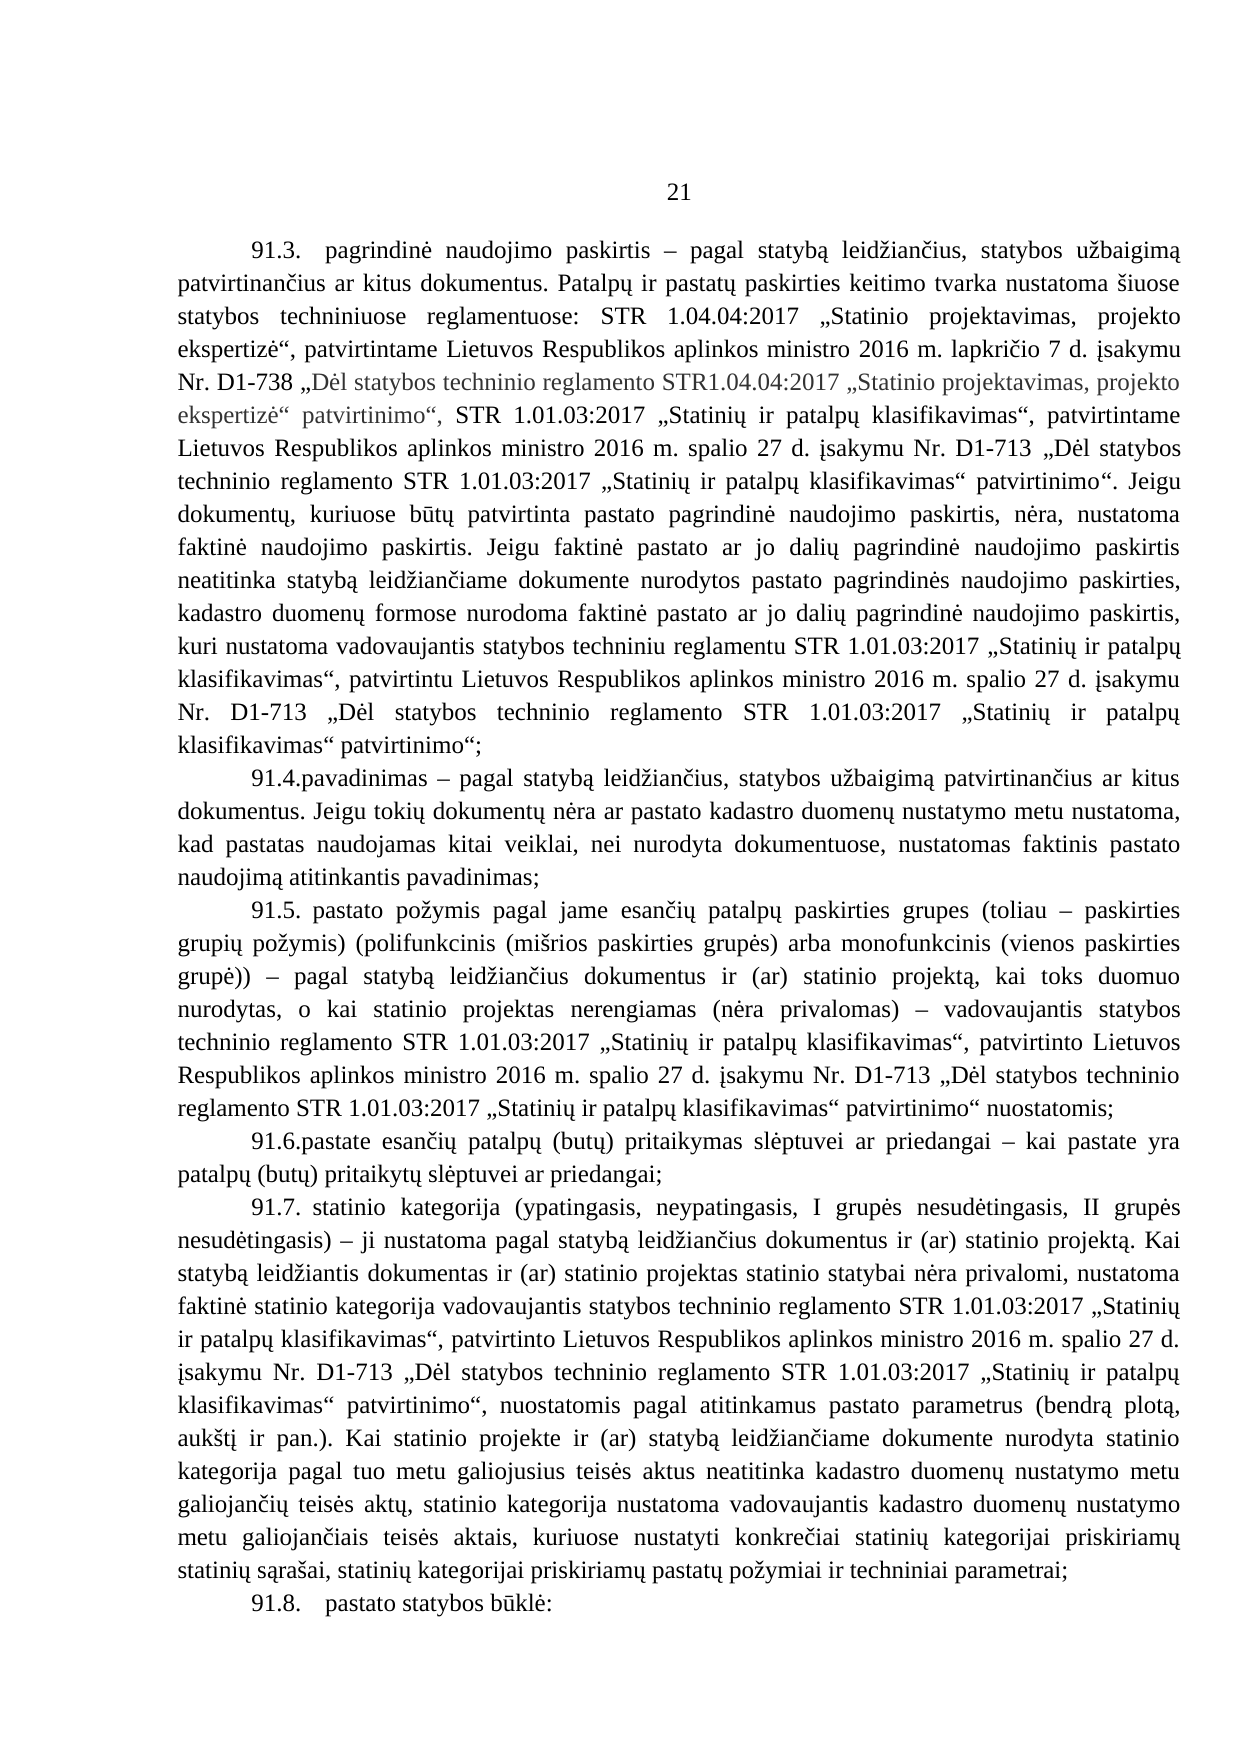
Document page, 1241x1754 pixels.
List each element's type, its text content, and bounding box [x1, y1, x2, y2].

text 91.5. pastato požymis pagal jame esančių patalpų paskirties grupes (toliau – paskirties grupių požymis) (polifunkcinis (mišrios paskirties grupės) arba monofunkcinis (vienos paskirties grupė)) – pagal statybą leidžiančius dokumentus ir (ar) statinio projektą, kai toks duomuo nurodytas, o kai statinio projektas nerengiamas (nėra privalomas) – vadovaujantis statybos techninio reglamento STR 1.01.03:2017 „Statinių ir patalpų klasifikavimas“, patvirtinto Lietuvos Respublikos aplinkos ministro 2016 m. spalio 27 d. įsakymu Nr. D1-713 „Dėl statybos techninio reglamento STR 1.01.03:2017 „Statinių ir patalpų klasifikavimas“ patvirtinimo“ nuostatomis; [177, 895, 1181, 1122]
text 91.6. pastate esančių patalpų (butų) pritaikymas slėptuvei ar priedangai – kai pastate yra patalpų (butų) pritaikytų slėptuvei ar priedangai; [177, 1126, 1181, 1188]
text 91.7. statinio kategorija (ypatingasis, neypatingasis, I grupės nesudėtingasis, II grupės nesudėtingasis) – ji nustatoma pagal statybą leidžiančius dokumentus ir (ar) statinio projektą. Kai statybą leidžiantis dokumentas ir (ar) statinio projektas statinio statybai nėra privalomi, nustatoma faktinė statinio kategorija vadovaujantis statybos techninio reglamento STR 1.01.03:2017 „Statinių ir patalpų klasifikavimas“, patvirtinto Lietuvos Respublikos aplinkos ministro 2016 m. spalio 27 d. įsakymu Nr. D1-713 „Dėl statybos techninio reglamento STR 1.01.03:2017 „Statinių ir patalpų klasifikavimas“ patvirtinimo“, nuostatomis pagal atitinkamus pastato parametrus (bendrą plotą, aukštį ir pan.). Kai statinio projekte ir (ar) statybą leidžiančiame dokumente nurodyta statinio kategorija pagal tuo metu galiojusius teisės aktus neatitinka kadastro duomenų nustatymo metu galiojančių teisės aktų, statinio kategorija nustatoma vadovaujantis kadastro duomenų nustatymo metu galiojančiais teisės aktais, kuriuose nustatyti konkrečiai statinių kategorijai priskiriamų statinių sąrašai, statinių kategorijai priskiriamų pastatų požymiai ir techniniai parametrai; [177, 1192, 1181, 1584]
text 91.4. pavadinimas – pagal statybą leidžiančius, statybos užbaigimą patvirtinančius ar kitus dokumentus. Jeigu tokių dokumentų nėra ar pastato kadastro duomenų nustatymo metu nustatoma, kad pastatas naudojamas kitai veiklai, nei nurodyta dokumentuose, nustatomas faktinis pastato naudojimą atitinkantis pavadinimas; [177, 763, 1181, 891]
text 91.8. pastato statybos būklė: [251, 1588, 1181, 1617]
text 91.3. pagrindinė naudojimo paskirtis – pagal statybą leidžiančius, statybos užbaigimą patvirtinančius ar kitus dokumentus. Patalpų ir pastatų paskirties keitimo tvarka nustatoma šiuose statybos techniniuose reglamentuose: STR 1.04.04:2017 „Statinio projektavimas, projekto ekspertizė“, patvirtintame Lietuvos Respublikos aplinkos ministro 2016 m. lapkričio 7 d. įsakymu Nr. D1-738 „Dėl statybos techninio reglamento STR1.04.04:2017 „Statinio projektavimas, projekto ekspertizė“ patvirtinimo“, STR 1.01.03:2017 „Statinių ir patalpų klasifikavimas“, patvirtintame Lietuvos Respublikos aplinkos ministro 2016 m. spalio 27 d. įsakymu Nr. D1-713 „Dėl statybos techninio reglamento STR 1.01.03:2017 „Statinių ir patalpų klasifikavimas“ patvirtinimo“. Jeigu dokumentų, kuriuose būtų patvirtinta pastato pagrindinė naudojimo paskirtis, nėra, nustatoma faktinė naudojimo paskirtis. Jeigu faktinė pastato ar jo dalių pagrindinė naudojimo paskirtis neatitinka statybą leidžiančiame dokumente nurodytos pastato pagrindinės naudojimo paskirties, kadastro duomenų formose nurodoma faktinė pastato ar jo dalių pagrindinė naudojimo paskirtis, kuri nustatoma vadovaujantis statybos techniniu reglamentu STR 1.01.03:2017 „Statinių ir patalpų klasifikavimas“, patvirtintu Lietuvos Respublikos aplinkos ministro 2016 m. spalio 27 d. įsakymu Nr. D1-713 „Dėl statybos techninio reglamento STR 1.01.03:2017 „Statinių ir patalpų klasifikavimas“ patvirtinimo“; [177, 235, 1181, 759]
